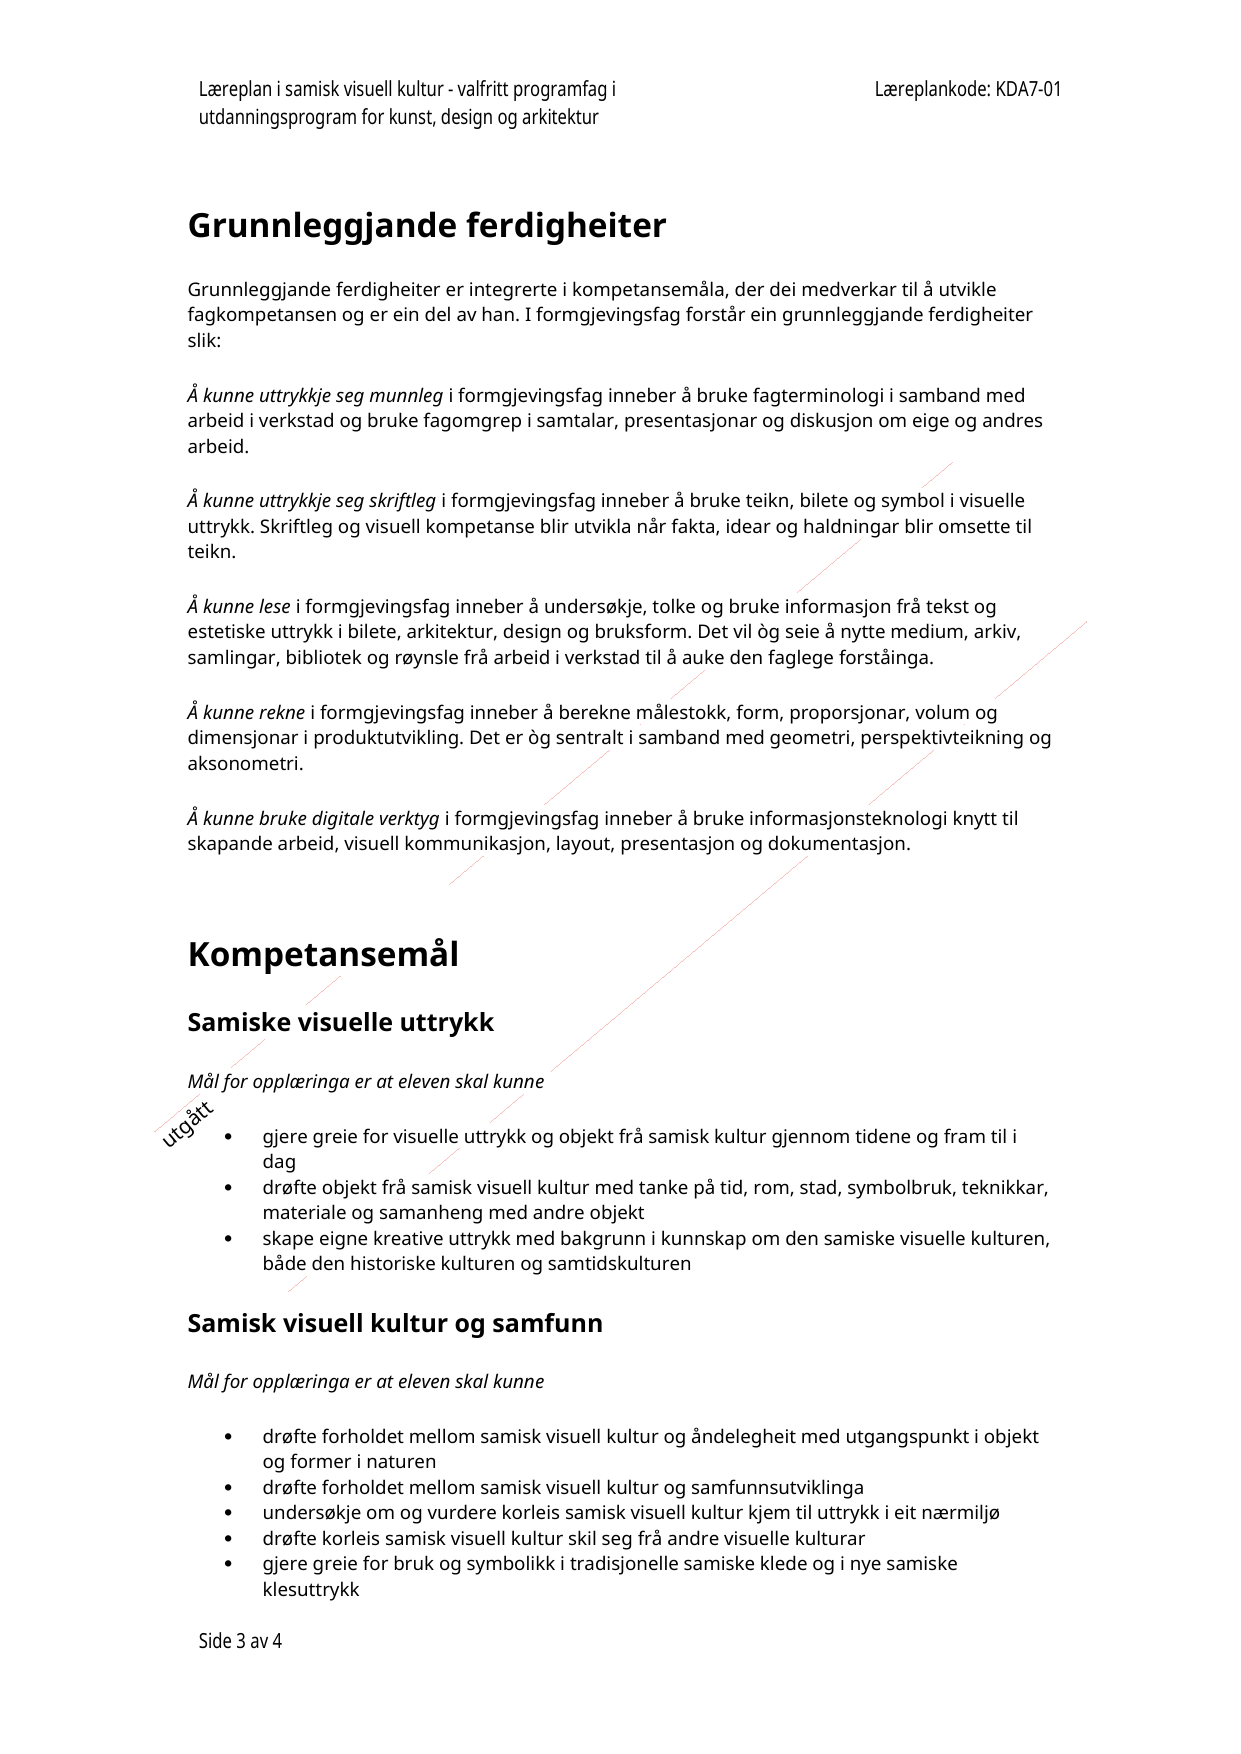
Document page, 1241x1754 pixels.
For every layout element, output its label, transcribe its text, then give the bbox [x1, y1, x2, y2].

text Å kunne rekne i formgjevingsfag inneber å berekne målestokk, form, proporsjonar, volum og dimensjonar i produktutvikling. Det er òg sentralt i samband med geometri, perspektivteikning og aksonometri. [580, 750, 932, 776]
text Å kunne rekne i formgjevingsfag inneber å berekne målestokk, form, proporsjonar, volum og dimensjonar i produktutvikling. Det er òg sentralt i samband med geometri, perspektivteikning og aksonometri. [904, 699, 1053, 776]
list gjere greie for visuelle uttrykk og objekt frå samisk kultur gjennom tidene og fram til i dag [225, 1123, 458, 1174]
subtitle Samiske visuelle uttrykk [591, 1005, 1053, 1039]
list drøfte forholdet mellom samisk visuell kultur og åndelegheit med utgangspunkt i objekt og former i naturen [437, 1423, 1053, 1474]
text Mål for opplæringa er at eleven skal kunne [187, 1368, 1053, 1394]
text Å kunne uttrykkje seg skriftleg i formgjevingsfag inneber å bruke teikn, bilete og symbol i visuelle uttrykk. Skriftleg og visuell kompetanse blir utvikla når fakta, idear og haldningar blir omsette til teikn. [236, 539, 859, 564]
list drøfte korleis samisk visuell kultur skil seg frå andre visuelle kulturar [866, 1525, 1053, 1551]
text Mål for opplæringa er at eleven skal kunne [551, 1068, 1053, 1094]
subtitle Samiske visuelle uttrykk [494, 1005, 628, 1039]
subtitle Kompetansemål [468, 885, 771, 976]
list drøfte objekt frå samisk visuell kultur med tanke på tid, rom, stad, symbolbruk, teknikkar, materiale og samanheng med andre objekt [399, 1174, 1053, 1225]
subtitle Samisk visuell kultur og samfunn [604, 1305, 1053, 1339]
text Å kunne lese i formgjevingsfag inneber å undersøkje, tolke og bruke informasjon frå tekst og estetiske uttrykk i bilete, arkitektur, design og bruksform. Det vil òg seie å nytte medium, arkiv, samlingar, bibliotek og røynsle frå arbeid i verkstad til å auke den faglege forståinga. [934, 593, 1053, 670]
list gjere greie for visuelle uttrykk og objekt frå samisk kultur gjennom tidene og fram til i dag [430, 1123, 1053, 1174]
subtitle Kompetansemål [666, 885, 1053, 976]
text Grunnleggjande ferdigheiter er integrerte i kompetansemåla, der dei medverkar til å utvikle fagkompetansen og er ein del av han. I formgjevingsfag forstår ein grunnleggjande ferdigheiter slik: [221, 276, 1053, 353]
text Å kunne uttrykkje seg munnleg i formgjevingsfag inneber å bruke fagterminologi i samband med arbeid i verkstad og bruke fagomgrep i samtalar, presentasjonar og diskusjon om eige og andres arbeid. [187, 382, 1053, 458]
text Å kunne uttrykkje seg skriftleg i formgjevingsfag inneber å bruke teikn, bilete og symbol i visuelle uttrykk. Skriftleg og visuell kompetanse blir utvikla når fakta, idear og haldningar blir omsette til teikn. [833, 488, 1053, 564]
text Å kunne rekne i formgjevingsfag inneber å berekne målestokk, form, proporsjonar, volum og dimensjonar i produktutvikling. Det er òg sentralt i samband med geometri, perspektivteikning og aksonometri. [304, 750, 608, 776]
list gjere greie for bruk og symbolikk i tradisjonelle samiske klede og i nye samiske klesuttrykk [225, 1551, 263, 1602]
text Å kunne bruke digitale verktyg i formgjevingsfag inneber å bruke informasjonsteknologi knytt til skapande arbeid, visuell kommunikasjon, layout, presentasjon og dokumentasjon. [911, 805, 1053, 856]
list gjere greie for bruk og symbolikk i tradisjonelle samiske klede og i nye samiske klesuttrykk [359, 1551, 1053, 1602]
list drøfte forholdet mellom samisk visuell kultur og samfunnsutviklinga [864, 1474, 1053, 1500]
list drøfte objekt frå samisk visuell kultur med tanke på tid, rom, stad, symbolbruk, teknikkar, materiale og samanheng med andre objekt [225, 1174, 397, 1225]
subtitle Grunnleggjande ferdigheiter [676, 156, 1053, 247]
list skape eigne kreative uttrykk med bakgrunn i kunnskap om den samiske visuelle kulturen, både den historiske kulturen og samtidskulturen [692, 1225, 1053, 1276]
